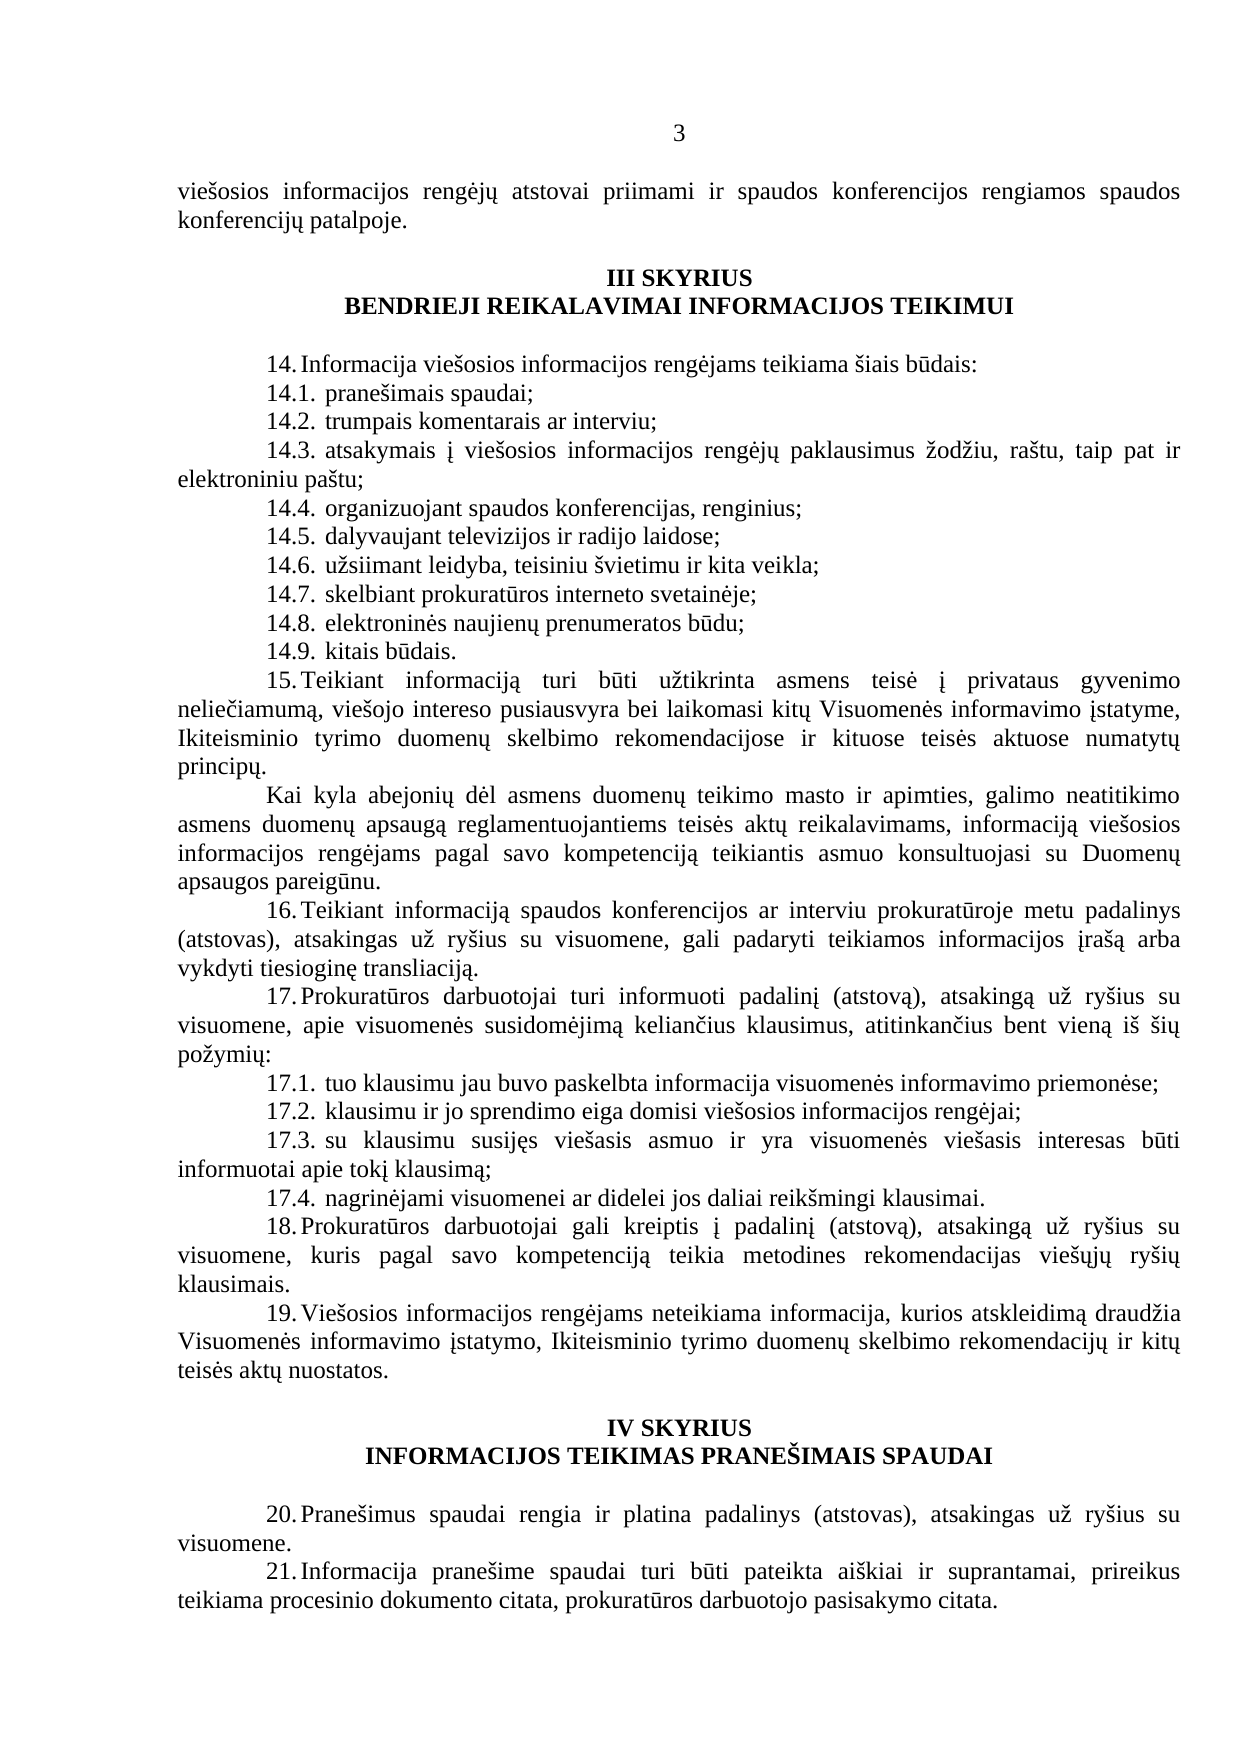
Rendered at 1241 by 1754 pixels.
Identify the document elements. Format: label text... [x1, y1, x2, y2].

text 18. Prokuratūros darbuotojai gali kreiptis į padalinį (atstovą), atsakingą už ryšius su visuomene, kuris pagal savo kompetenciją teikia metodines rekomendacijas viešųjų ryšių klausimais. [177, 1211, 1181, 1298]
text IV SKYRIUS [177, 1413, 1181, 1441]
text viešosios informacijos rengėjų atstovai priimami ir spaudos konferencijos rengiamos spaudos konferencijų patalpoje. [177, 176, 1181, 234]
text BENDRIEJI REIKALAVIMAI INFORMACIJOS TEIKIMUI [177, 291, 1181, 320]
text 14.9. kitais būdais. [177, 636, 1181, 665]
text III SKYRIUS [177, 263, 1181, 291]
text 14.3. atsakymais į viešosios informacijos rengėjų paklausimus žodžiu, raštu, taip pat ir elektroniniu paštu; [177, 435, 1181, 493]
text 21. Informacija pranešime spaudai turi būti pateikta aiškiai ir suprantamai, prireikus teikiama procesinio dokumento citata, prokuratūros darbuotojo pasisakymo citata. [177, 1556, 1181, 1614]
text Kai kyla abejonių dėl asmens duomenų teikimo masto ir apimties, galimo neatitikimo asmens duomenų apsaugą reglamentuojantiems teisės aktų reikalavimams, informaciją viešosios informacijos rengėjams pagal savo kompetenciją teikiantis asmuo konsultuojasi su Duomenų apsaugos pareigūnu. [177, 780, 1181, 895]
text 17.4. nagrinėjami visuomenei ar didelei jos daliai reikšmingi klausimai. [177, 1183, 1181, 1211]
text 15. Teikiant informaciją turi būti užtikrinta asmens teisė į privataus gyvenimo neliečiamumą, viešojo intereso pusiausvyra bei laikomasi kitų Visuomenės informavimo įstatyme, Ikiteisminio tyrimo duomenų skelbimo rekomendacijose ir kituose teisės aktuose numatytų principų. [177, 665, 1181, 780]
text 17.3. su klausimu susijęs viešasis asmuo ir yra visuomenės viešasis interesas būti informuotai apie tokį klausimą; [177, 1125, 1181, 1183]
text 17. Prokuratūros darbuotojai turi informuoti padalinį (atstovą), atsakingą už ryšius su visuomene, apie visuomenės susidomėjimą keliančius klausimus, atitinkančius bent vieną iš šių požymių: [177, 981, 1181, 1068]
text 14.5. dalyvaujant televizijos ir radijo laidose; [177, 521, 1181, 550]
text 14. Informacija viešosios informacijos rengėjams teikiama šiais būdais: [177, 349, 1181, 378]
text 19. Viešosios informacijos rengėjams neteikiama informacija, kurios atskleidimą draudžia Visuomenės informavimo įstatymo, Ikiteisminio tyrimo duomenų skelbimo rekomendacijų ir kitų teisės aktų nuostatos. [177, 1298, 1181, 1384]
text 17.2. klausimu ir jo sprendimo eiga domisi viešosios informacijos rengėjai; [177, 1096, 1181, 1125]
text 20. Pranešimus spaudai rengia ir platina padalinys (atstovas), atsakingas už ryšius su visuomene. [177, 1499, 1181, 1556]
text 14.2. trumpais komentarais ar interviu; [177, 406, 1181, 435]
text 17.1. tuo klausimu jau buvo paskelbta informacija visuomenės informavimo priemonėse; [177, 1068, 1181, 1096]
text 14.7. skelbiant prokuratūros interneto svetainėje; [177, 579, 1181, 608]
text INFORMACIJOS TEIKIMAS PRANEŠIMAIS SPAUDAI [177, 1441, 1181, 1470]
text 14.4. organizuojant spaudos konferencijas, renginius; [177, 493, 1181, 521]
text 14.8. elektroninės naujienų prenumeratos būdu; [177, 608, 1181, 636]
text 16. Teikiant informaciją spaudos konferencijos ar interviu prokuratūroje metu padalinys (atstovas), atsakingas už ryšius su visuomene, gali padaryti teikiamos informacijos įrašą arba vykdyti tiesioginę transliaciją. [177, 895, 1181, 981]
text 14.6. užsiimant leidyba, teisiniu švietimu ir kita veikla; [177, 550, 1181, 579]
text 14.1. pranešimais spaudai; [177, 378, 1181, 406]
